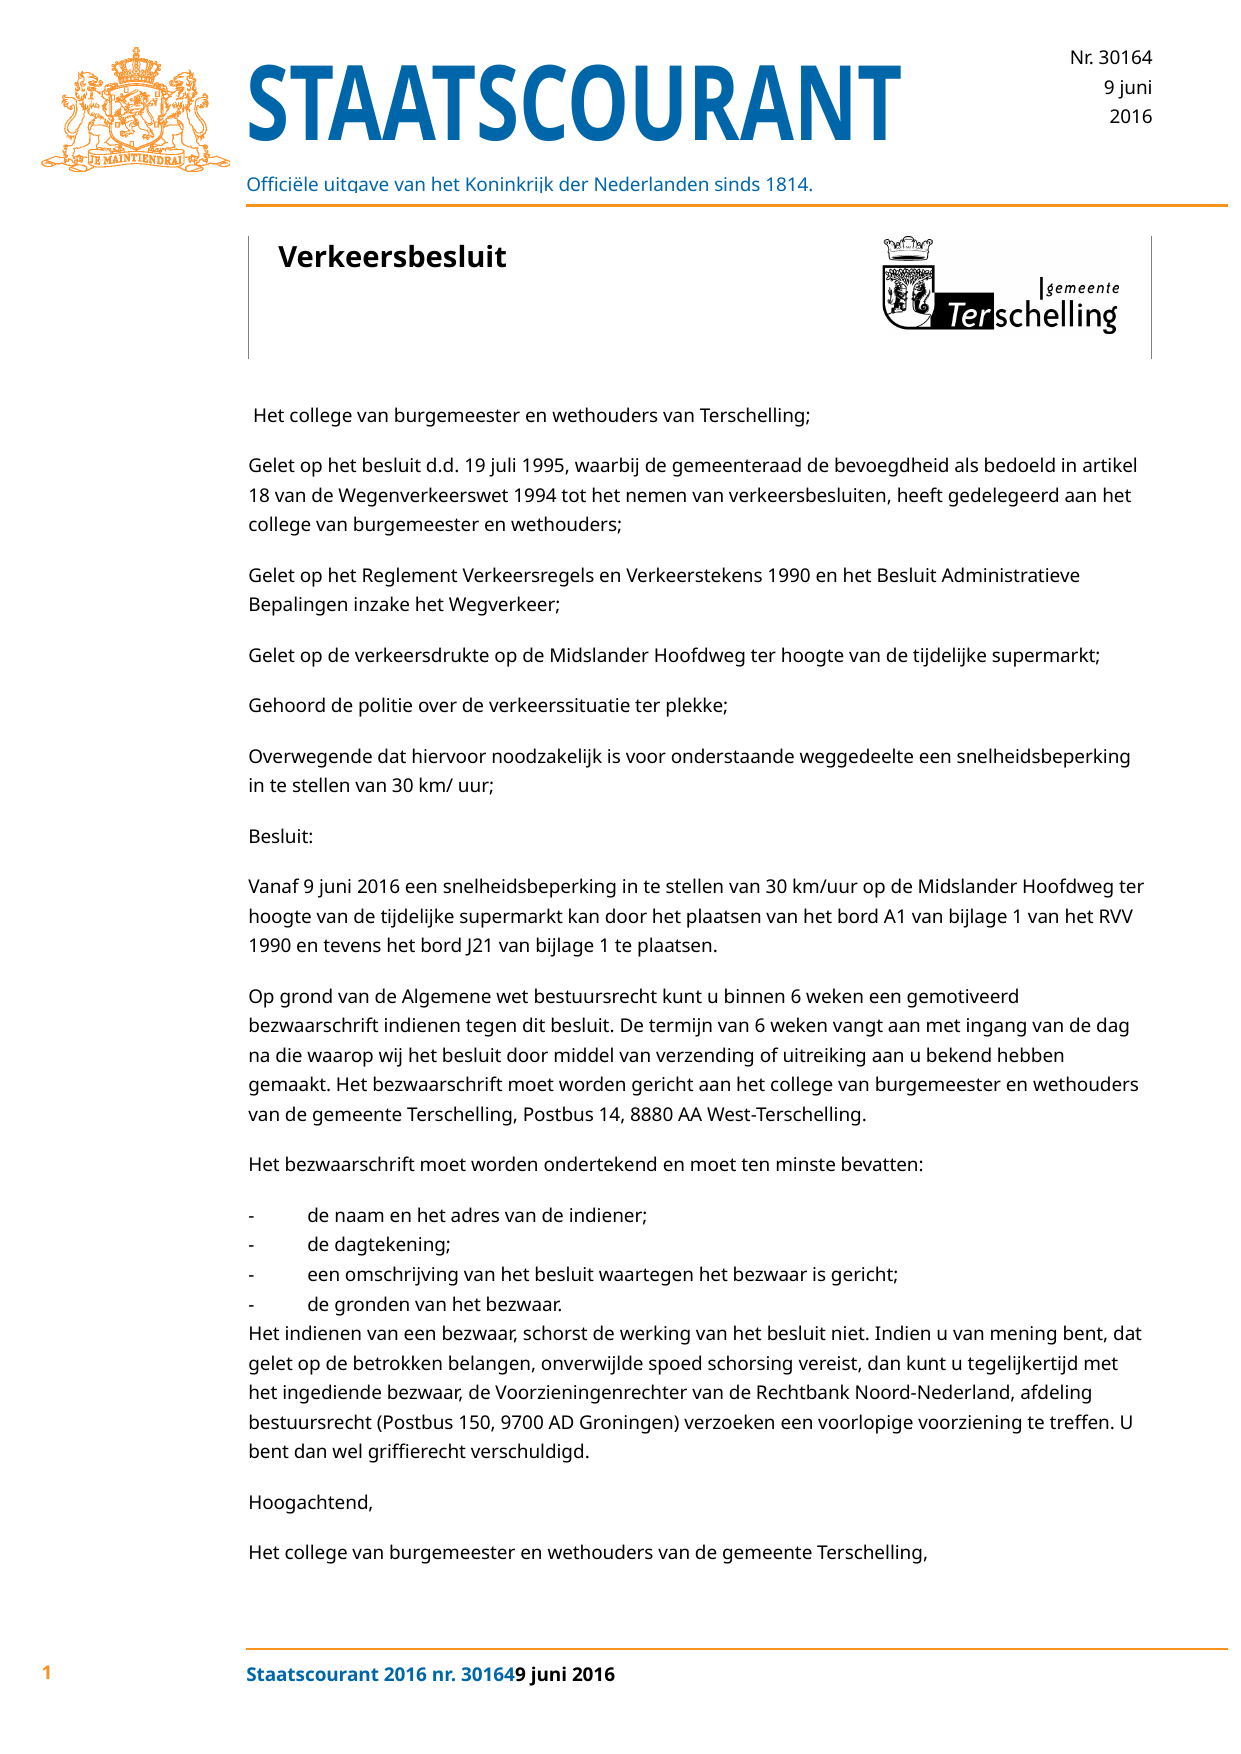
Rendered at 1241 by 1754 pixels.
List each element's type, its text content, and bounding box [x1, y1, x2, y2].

picture [41, 47, 231, 172]
text Gelet op de verkeersdrukte op de Midslander Hoofdweg ter hoogte van de tijdelijke supermarkt; [248, 642, 1152, 668]
table_header Verkeersbesluit [249, 236, 850, 359]
text Gelet op het Reglement Verkeersregels en Verkeerstekens 1990 en het Besluit Administratieve Bepalingen inzake het Wegverkeer; [248, 562, 1152, 617]
picture [882, 236, 1119, 334]
text Besluit: [248, 823, 1152, 848]
list de gronden van het bezwaar. [248, 1291, 1152, 1316]
list de dagtekening; [248, 1232, 1152, 1257]
table_header [850, 236, 1151, 359]
text Het bezwaarschrift moet worden ondertekend en moet ten minste bevatten: [248, 1152, 1152, 1177]
text Vanaf 9 juni 2016 een snelheidsbeperking in te stellen van 30 km/uur op de Midslander Hoofdweg ter hoogte van de tijdelijke supermarkt kan door het plaatsen van het bord A1 van bijlage 1 van het RVV 1990 en tevens het bord J21 van bijlage 1 te plaatsen. [248, 873, 1152, 958]
list een omschrijving van het besluit waartegen het bezwaar is gericht; [248, 1261, 1152, 1287]
list de naam en het adres van de indiener; [248, 1202, 1152, 1228]
text Overwegende dat hiervoor noodzakelijk is voor onderstaande weggedeelte een snelheidsbeperking in te stellen van 30 km/ uur; [248, 743, 1152, 798]
text Het indienen van een bezwaar, schorst de werking van het besluit niet. Indien u van mening bent, dat gelet op de betrokken belangen, onverwijlde spoed schorsing vereist, dan kunt u tegelijkertijd met het ingediende bezwaar, de Voorzieningenrechter van de Rechtbank Noord-Nederland, afdeling bestuursrecht (Postbus 150, 9700 AD Groningen) verzoeken een voorlopige voorziening te treffen. U bent dan wel griffierecht verschuldigd. [248, 1320, 1152, 1464]
text Hoogachtend, [248, 1489, 1152, 1515]
text Op grond van de Algemene wet bestuursrecht kunt u binnen 6 weken een gemotiveerd bezwaarschrift indienen tegen dit besluit. De termijn van 6 weken vangt aan met ingang van de dag na die waarop wij het besluit door middel van verzending of uitreiking aan u bekend hebben gemaakt. Het bezwaarschrift moet worden gericht aan het college van burgemeester en wethouders van de gemeente Terschelling, Postbus 14, 8880 AA West-Terschelling. [248, 983, 1152, 1127]
text Gehoord de politie over de verkeerssituatie ter plekke; [248, 692, 1152, 718]
text Gelet op het besluit d.d. 19 juli 1995, waarbij de gemeenteraad de bevoegdheid als bedoeld in artikel 18 van de Wegenverkeerswet 1994 tot het nemen van verkeersbesluiten, heeft gedelegeerd aan het college van burgemeester en wethouders; [248, 452, 1152, 537]
text Het college van burgemeester en wethouders van Terschelling; [248, 402, 1152, 428]
text Het college van burgemeester en wethouders van de gemeente Terschelling, [248, 1539, 1152, 1565]
